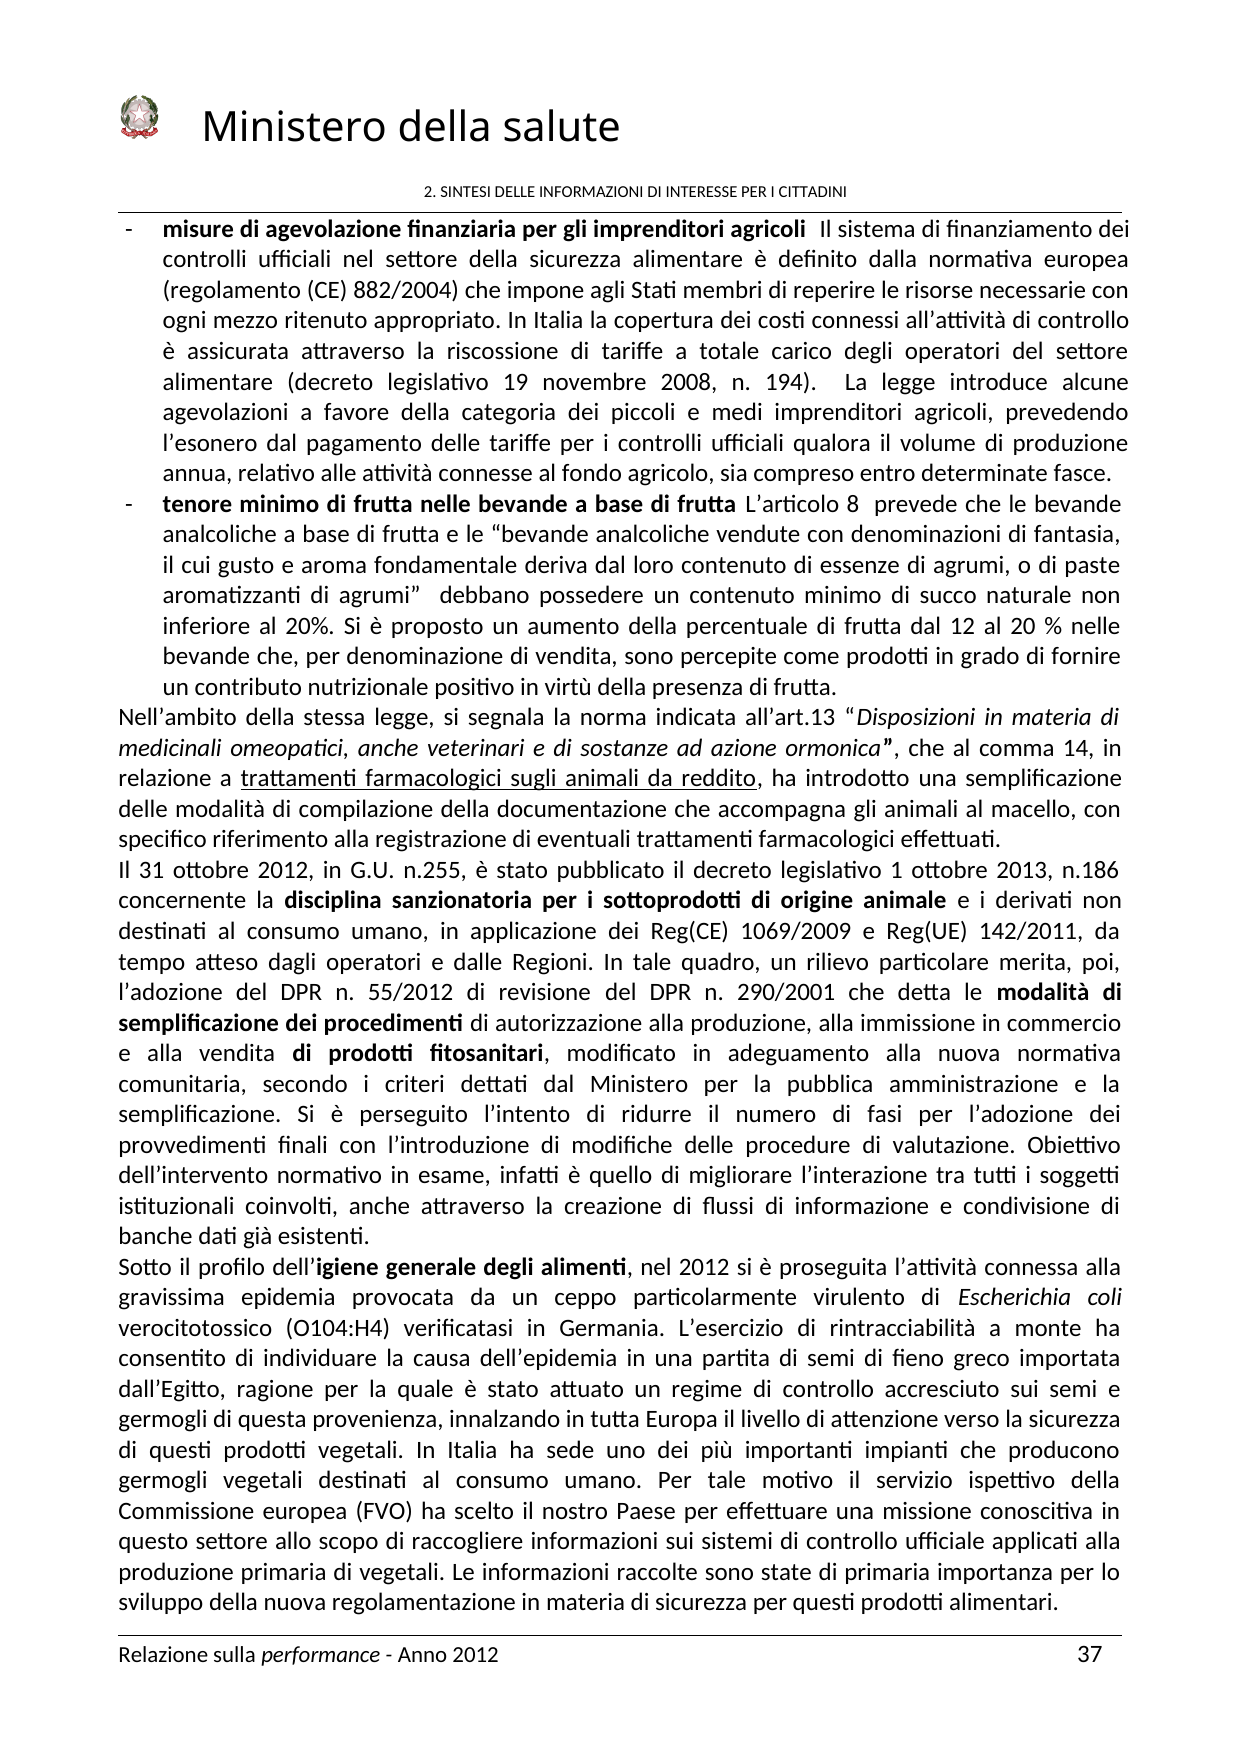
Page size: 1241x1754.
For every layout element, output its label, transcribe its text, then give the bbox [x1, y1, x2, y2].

text Il 31 ottobre 2012, in G.U. n.255, è stato pubblicato il decreto legislativo 1 ottobre 2013, n.186 concernente la disciplina sanzionatoria per i sottoprodotti di origine animale e i derivati non destinati al consumo umano, in applicazione dei Reg(CE) 1069/2009 e Reg(UE) 142/2011, da tempo atteso dagli operatori e dalle Regioni. In tale quadro, un rilievo particolare merita, poi, l’adozione del DPR n. 55/2012 di revisione del DPR n. 290/2001 che detta le modalità di semplificazione dei procedimenti di autorizzazione alla produzione, alla immissione in commercio e alla vendita di prodotti fitosanitari, modificato in adeguamento alla nuova normativa comunitaria, secondo i criteri dettati dal Ministero per la pubblica amministrazione e la semplificazione. Si è perseguito l’intento di ridurre il numero di fasi per l’adozione dei provvedimenti finali con l’introduzione di modifiche delle procedure di valutazione. Obiettivo dell’intervento normativo in esame, infatti è quello di migliorare l’interazione tra tutti i soggetti istituzionali coinvolti, anche attraverso la creazione di flussi di informazione e condivisione di banche dati già esistenti. [118, 854, 1122, 1251]
list misure di agevolazione finanziaria per gli imprenditori agricoli Il sistema di finanziamento dei controlli ufficiali nel settore della sicurezza alimentare è definito dalla normativa europea (regolamento (CE) 882/2004) che impone agli Stati membri di reperire le risorse necessarie con ogni mezzo ritenuto appropriato. In Italia la copertura dei costi connessi all’attività di controllo è assicurata attraverso la riscossione di tariffe a totale carico degli operatori del settore alimentare (decreto legislativo 19 novembre 2008, n. 194). La legge introduce alcune agevolazioni a favore della categoria dei piccoli e medi imprenditori agricoli, prevedendo l’esonero dal pagamento delle tariffe per i controlli ufficiali qualora il volume di produzione annua, relativo alle attività connesse al fondo agricolo, sia compreso entro determinate fasce. [125, 213, 1130, 488]
picture [119, 93, 161, 141]
list tenore minimo di frutta nelle bevande a base di frutta L’articolo 8 prevede che le bevande analcoliche a base di frutta e le “bevande analcoliche vendute con denominazioni di fantasia, il cui gusto e aroma fondamentale deriva dal loro contenuto di essenze di agrumi, o di paste aromatizzanti di agrumi” debbano possedere un contenuto minimo di succo naturale non inferiore al 20%. Si è proposto un aumento della percentuale di frutta dal 12 al 20 % nelle bevande che, per denominazione di vendita, sono percepite come prodotti in grado di fornire un contributo nutrizionale positivo in virtù della presenza di frutta. [125, 488, 1122, 701]
text Sotto il profilo dell’igiene generale degli alimenti, nel 2012 si è proseguita l’attività connessa alla gravissima epidemia provocata da un ceppo particolarmente virulento di Escherichia coli verocitotossico (O104:H4) verificatasi in Germania. L’esercizio di rintracciabilità a monte ha consentito di individuare la causa dell’epidemia in una partita di semi di fieno greco importata dall’Egitto, ragione per la quale è stato attuato un regime di controllo accresciuto sui semi e germogli di questa provenienza, innalzando in tutta Europa il livello di attenzione verso la sicurezza di questi prodotti vegetali. In Italia ha sede uno dei più importanti impianti che producono germogli vegetali destinati al consumo umano. Per tale motivo il servizio ispettivo della Commissione europea (FVO) ha scelto il nostro Paese per effettuare una missione conoscitiva in questo settore allo scopo di raccogliere informazioni sui sistemi di controllo ufficiale applicati alla produzione primaria di vegetali. Le informazioni raccolte sono state di primaria importanza per lo sviluppo della nuova regolamentazione in materia di sicurezza per questi prodotti alimentari. [118, 1251, 1122, 1617]
text Nell’ambito della stessa legge, si segnala la norma indicata all’art.13 “Disposizioni in materia di medicinali omeopatici, anche veterinari e di sostanze ad azione ormonica”, che al comma 14, in relazione a trattamenti farmacologici sugli animali da reddito, ha introdotto una semplificazione delle modalità di compilazione della documentazione che accompagna gli animali al macello, con specifico riferimento alla registrazione di eventuali trattamenti farmacologici effettuati. [118, 701, 1122, 854]
